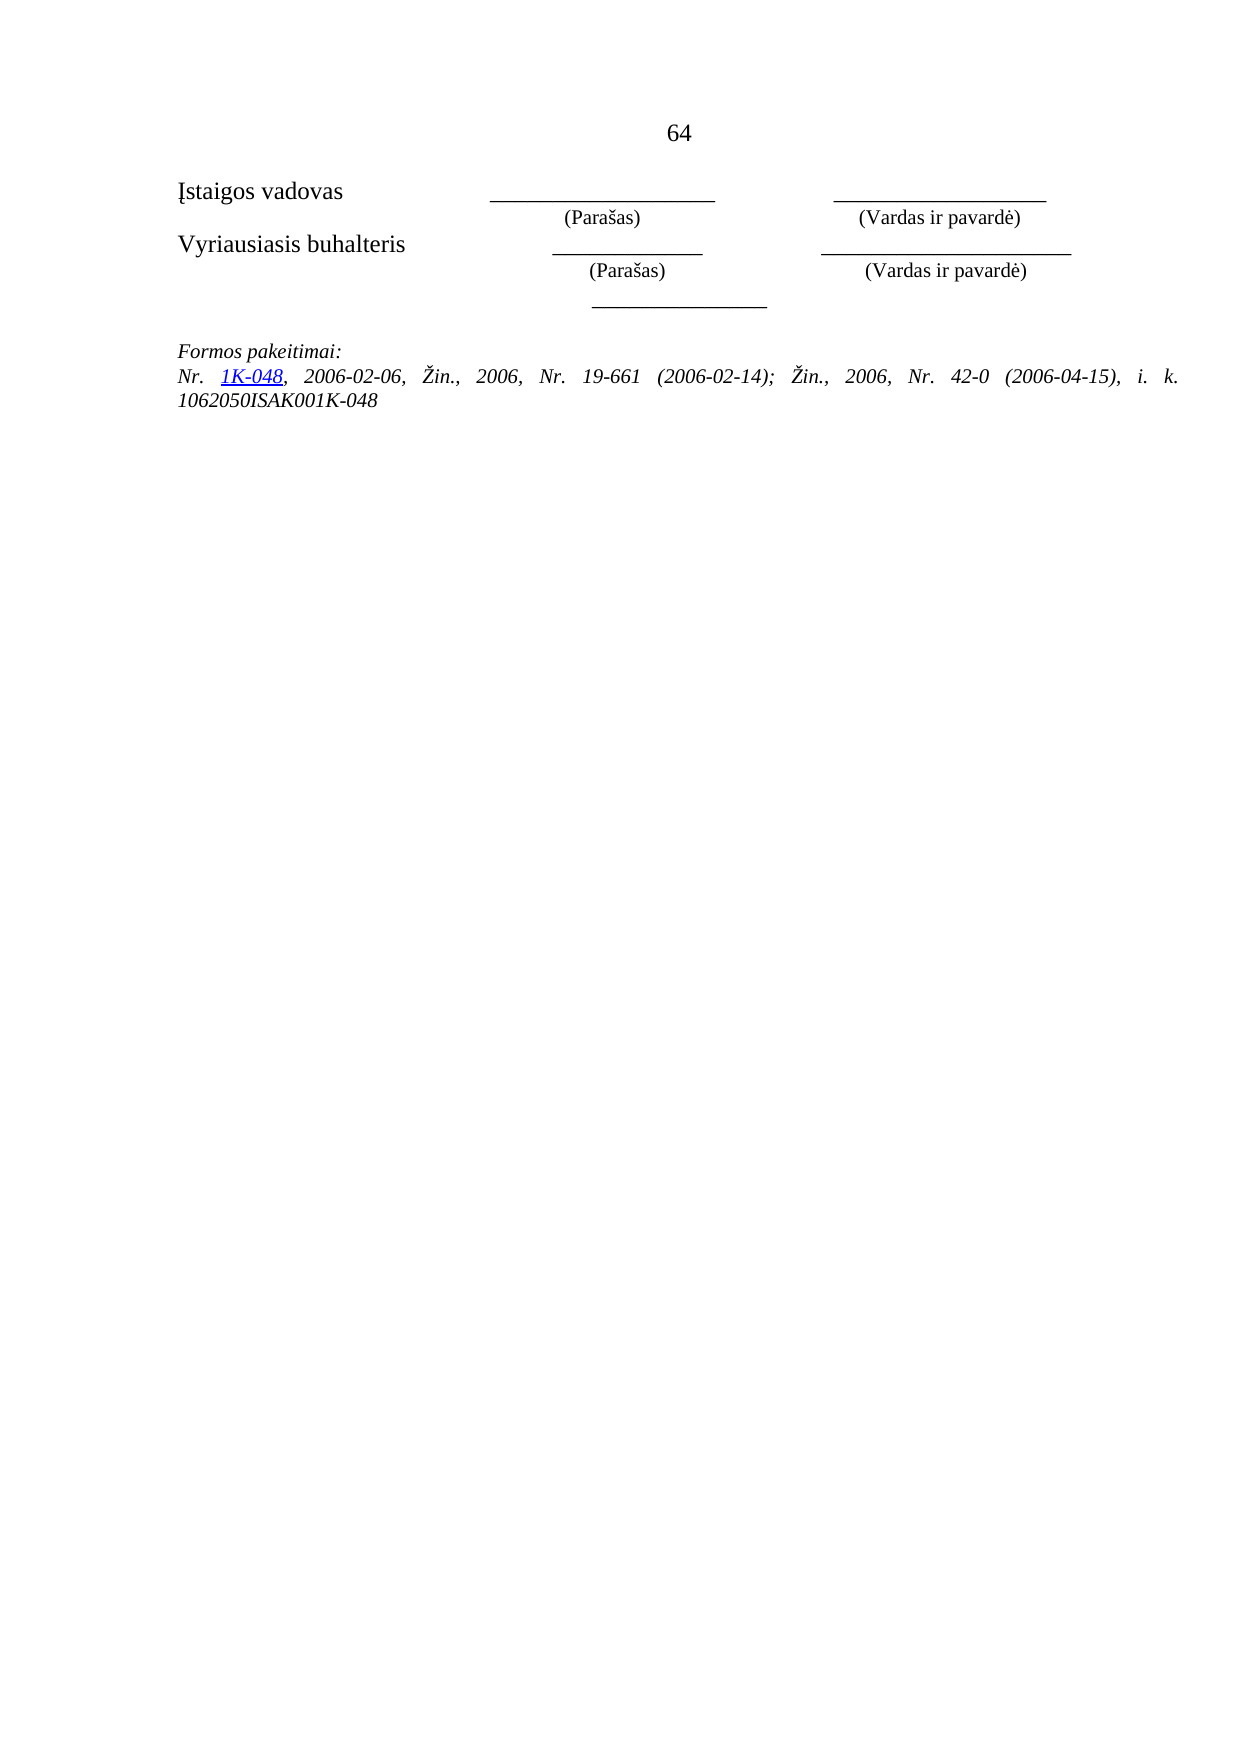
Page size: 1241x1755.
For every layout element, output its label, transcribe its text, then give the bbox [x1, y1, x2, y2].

text Įstaigos vadovas __________________ _________________ [177, 176, 1181, 205]
text Formos pakeitimai: [177, 339, 1181, 363]
text Vyriausiasis buhalteris ____________ ____________________ [177, 229, 1181, 258]
text (Parašas) (Vardas ir pavardė) [177, 205, 1181, 229]
text Nr. 1K-048, 2006-02-06, Žin., 2006, Nr. 19-661 (2006-02-14); Žin., 2006, Nr. 42-0 (2006-04-15), i. k. 1062050ISAK001K-048 [177, 363, 1181, 412]
text ______________ [177, 282, 1181, 311]
text (Parašas) (Vardas ir pavardė) [177, 258, 1181, 282]
